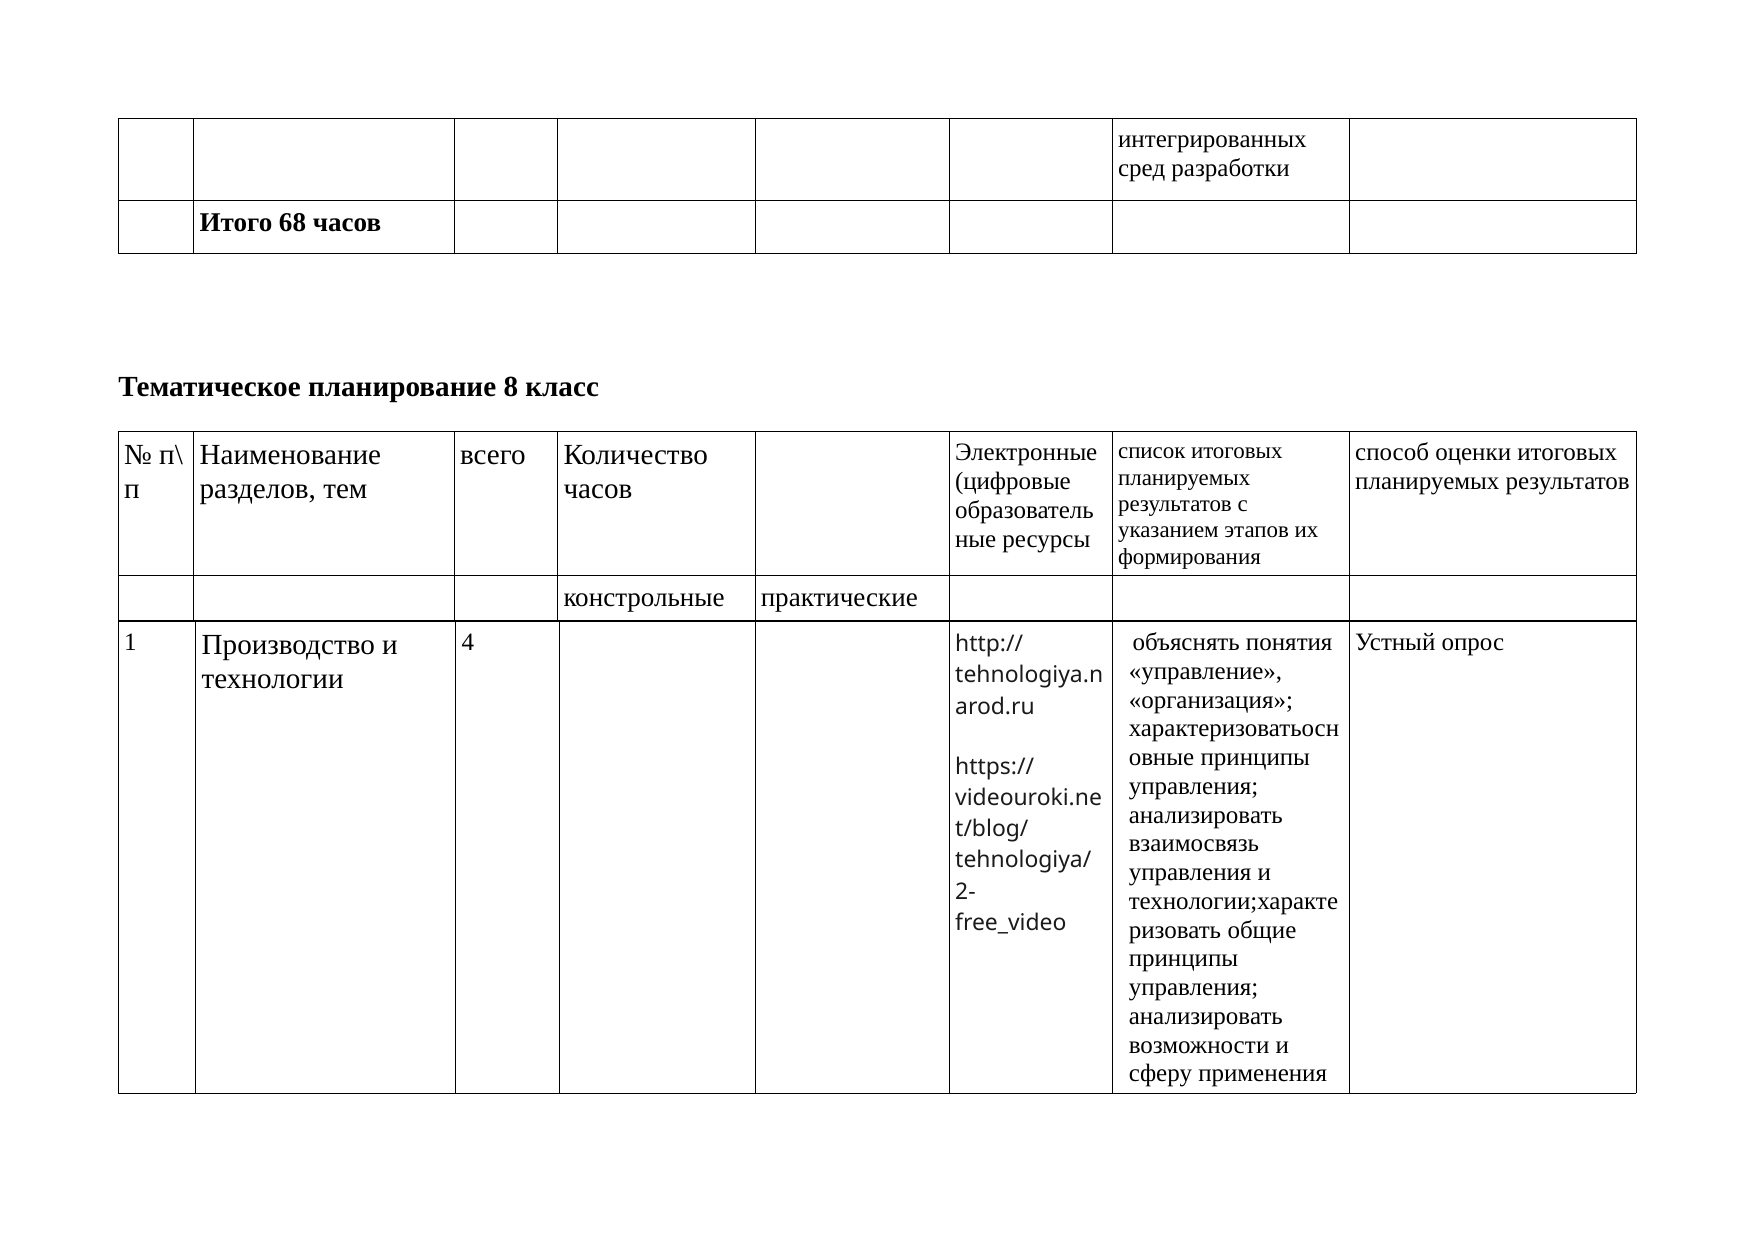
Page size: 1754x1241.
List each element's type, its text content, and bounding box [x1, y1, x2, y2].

table_header [756, 622, 949, 1093]
table_cell [558, 201, 755, 253]
table_cell [756, 201, 949, 253]
table_cell [1113, 201, 1349, 253]
table_header список итоговых планируемых результатов с указанием этапов их формирования [1113, 432, 1349, 575]
table_header http://tehnologiya.narod.ru https://videouroki.net/blog/tehnologiya/2- free_video [950, 622, 1112, 1093]
table_header [756, 432, 949, 575]
table_cell [455, 201, 557, 253]
table_header Производство и технологии [196, 622, 455, 1093]
table_cell [558, 119, 755, 200]
table_cell [1350, 576, 1636, 620]
table_header способ оценки итоговых планируемых результатов [1350, 432, 1636, 575]
table_cell Итого 68 часов [194, 201, 454, 253]
table_header объяснять понятия «управление», «организация»; характеризоватьосновные принципы управления; анализировать взаимосвязь управления и технологии;характеризовать общие принципы управления; анализировать возможности и сферу применения [1113, 622, 1349, 1093]
table_header № п\п [119, 432, 193, 575]
text Тематическое планирование 8 класс [118, 369, 1636, 402]
table_cell [194, 119, 454, 200]
table_cell [950, 119, 1112, 200]
table_cell [119, 576, 193, 620]
table_cell [1350, 119, 1636, 200]
table_cell констрольные [558, 576, 755, 620]
table_cell [194, 576, 454, 620]
table_cell [119, 201, 193, 253]
table_header 4 [456, 622, 559, 1093]
table_header 1 [119, 622, 195, 1093]
table_header Количество часов [558, 432, 755, 575]
table_cell [1350, 201, 1636, 253]
table_cell [756, 119, 949, 200]
table_header Наименование разделов, тем [194, 432, 454, 575]
table_header всего [455, 432, 557, 575]
table_cell [119, 119, 193, 200]
table_cell практические [756, 576, 949, 620]
table_header [560, 622, 755, 1093]
table_cell [950, 201, 1112, 253]
table_cell [1113, 576, 1349, 620]
table_cell [455, 576, 557, 620]
table_cell [455, 119, 557, 200]
table_cell [950, 576, 1112, 620]
table_header Устный опрос [1350, 622, 1636, 1093]
table_cell интегрированных сред разработки [1113, 119, 1349, 200]
table_header Электронные (цифровые образовательные ресурсы [950, 432, 1112, 575]
